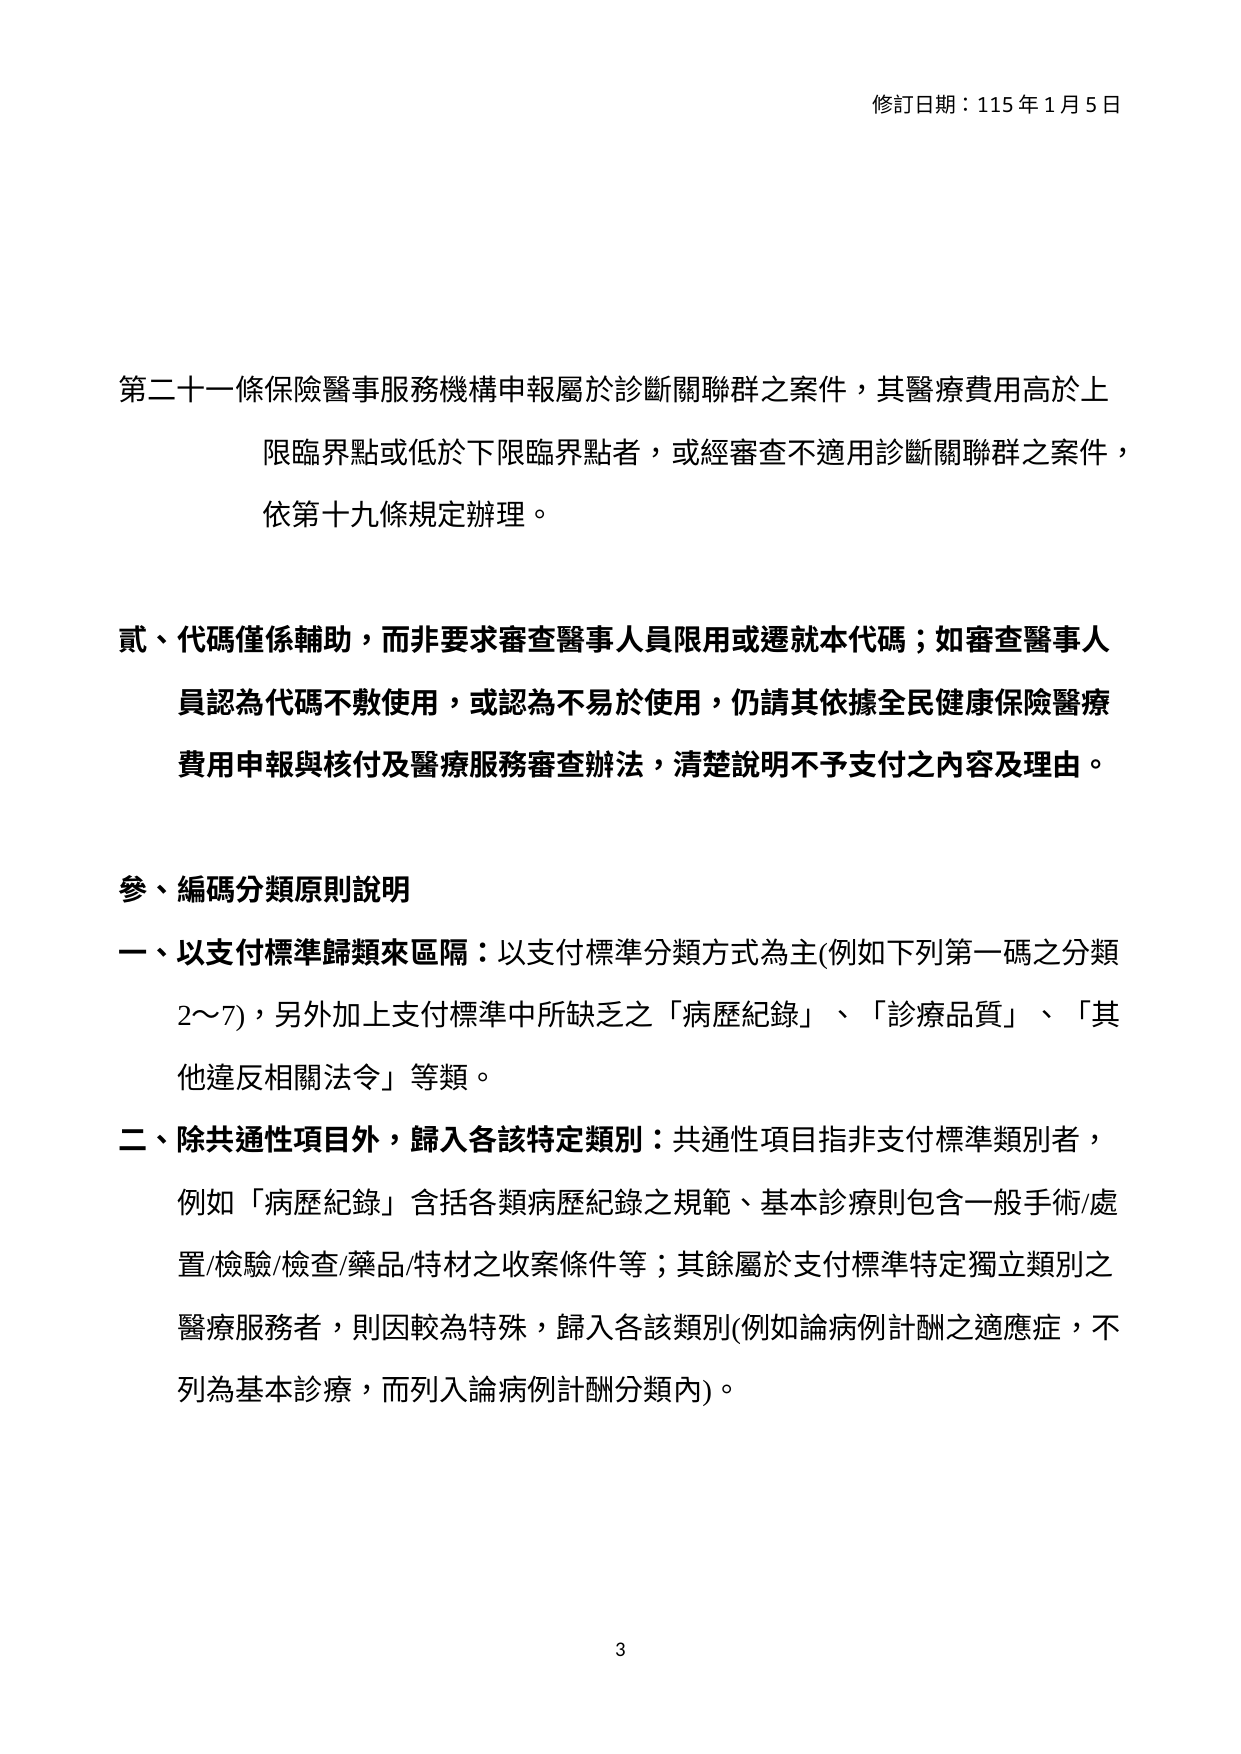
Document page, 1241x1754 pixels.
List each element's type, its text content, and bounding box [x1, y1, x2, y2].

text 一、以支付標準歸類來區隔：以支付標準分類方式為主(例如下列第一碼之分類2～7)，另外加上支付標準中所缺乏之「病歷紀錄」、「診療品質」、「其他違反相關法令」等類。 [118, 909, 1122, 1096]
text 二、除共通性項目外，歸入各該特定類別：共通性項目指非支付標準類別者，例如「病歷紀錄」含括各類病歷紀錄之規範、基本診療則包含一般手術/處置/檢驗/檢查/藥品/特材之收案條件等；其餘屬於支付標準特定獨立類別之醫療服務者，則因較為特殊，歸入各該類別(例如論病例計酬之適應症，不列為基本診療，而列入論病例計酬分類內)。 [118, 1096, 1122, 1409]
list 代碼僅係輔助，而非要求審查醫事人員限用或遷就本代碼；如審查醫事人員認為代碼不敷使用，或認為不易於使用，仍請其依據全民健康保險醫療費用申報與核付及醫療服務審查辦法，清楚說明不予支付之內容及理由。 [118, 596, 1122, 784]
text 第二十一條保險醫事服務機構申報屬於診斷關聯群之案件，其醫療費用高於上限臨界點或低於下限臨界點者，或經審查不適用診斷關聯群之案件，依第十九條規定辦理。 [118, 346, 1122, 534]
list 編碼分類原則說明 [118, 846, 1122, 909]
